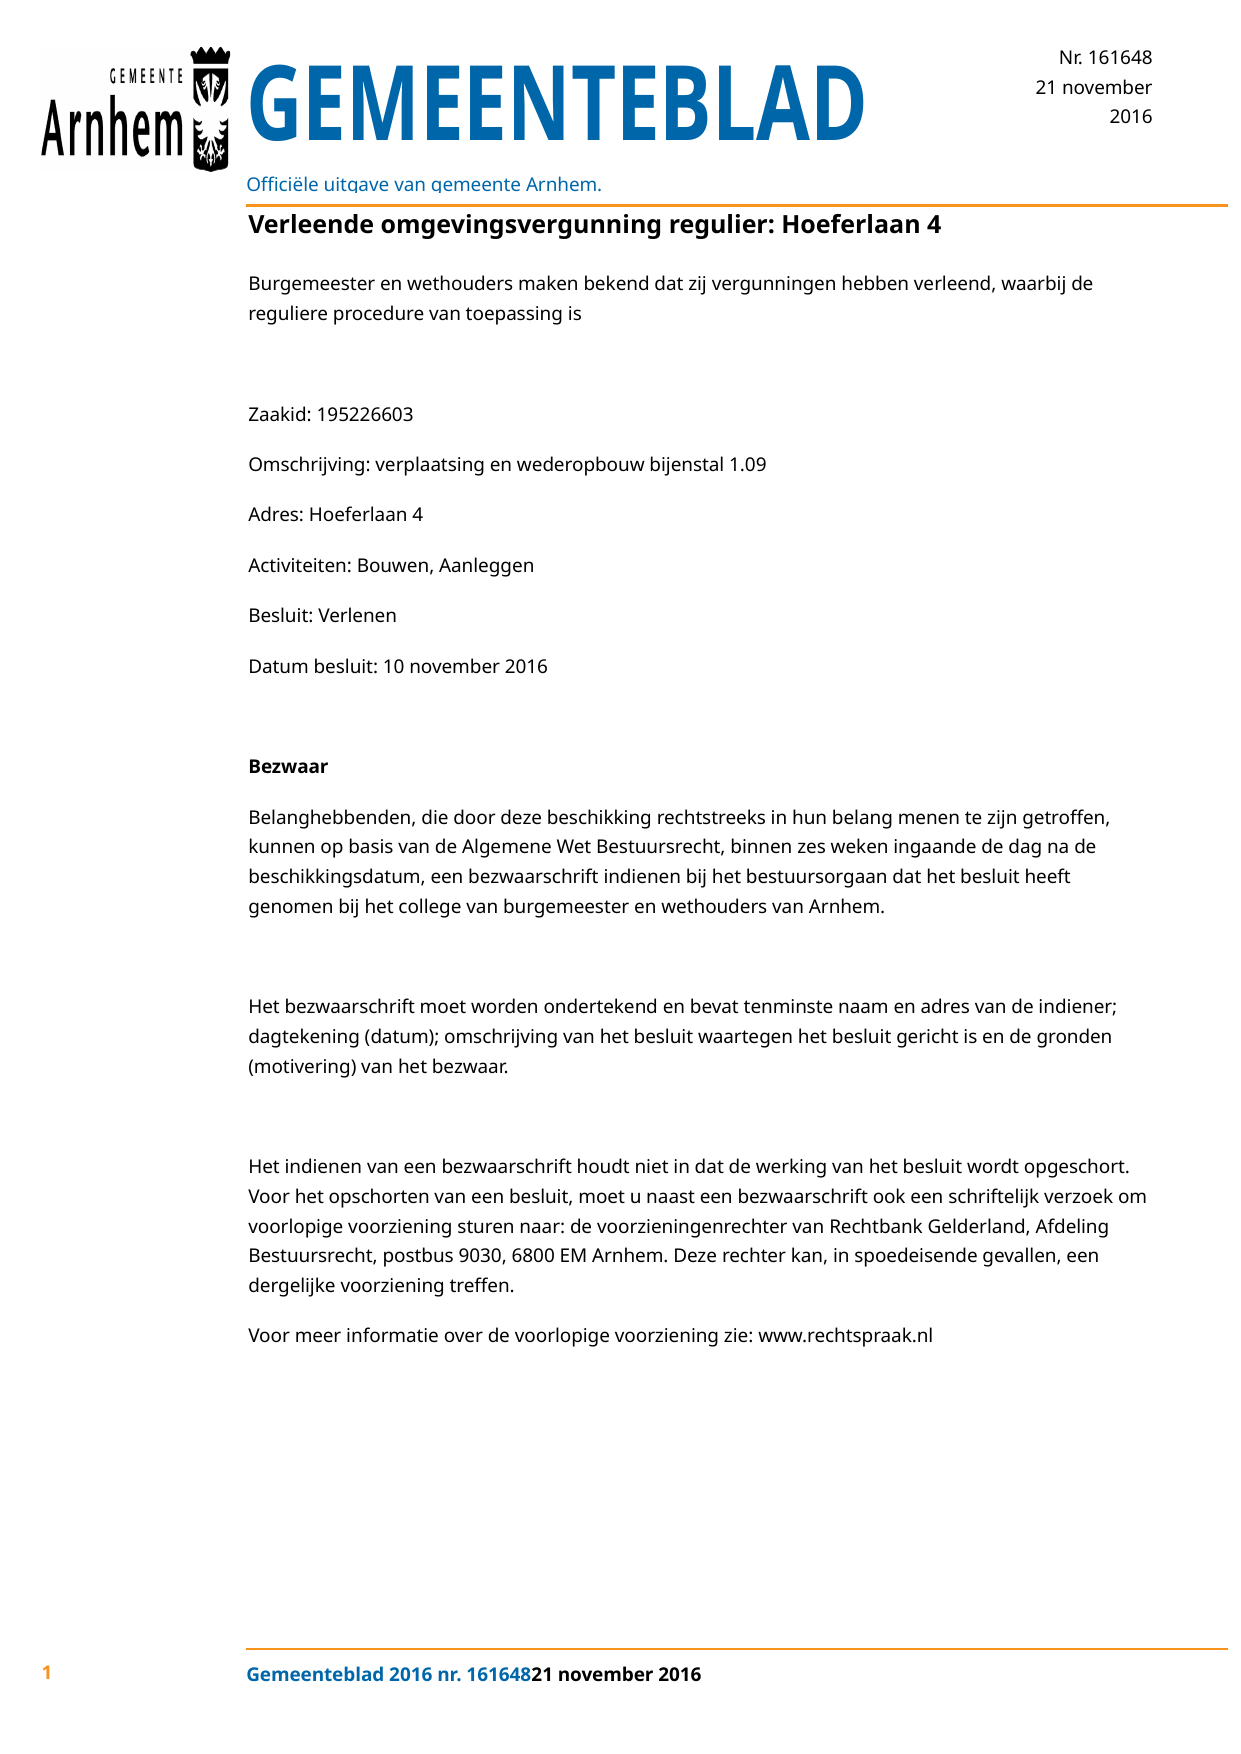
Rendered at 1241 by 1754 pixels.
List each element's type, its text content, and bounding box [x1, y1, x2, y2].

text Het indienen van een bezwaarschrift houdt niet in dat de werking van het besluit wordt opgeschort. Voor het opschorten van een besluit, moet u naast een bezwaarschrift ook een schriftelijk verzoek om voorlopige voorziening sturen naar: de voorzieningenrechter van Rechtbank Gelderland, Afdeling Bestuursrecht, postbus 9030, 6800 EM Arnhem. Deze rechter kan, in spoedeisende gevallen, een dergelijke voorziening treffen. [248, 1154, 1152, 1298]
text Belanghebbenden, die door deze beschikking rechtstreeks in hun belang menen te zijn getroffen, kunnen op basis van de Algemene Wet Bestuursrecht, binnen zes weken ingaande de dag na de beschikkingsdatum, een bezwaarschrift indienen bij het bestuursorgaan dat het besluit heeft genomen bij het college van burgemeester en wethouders van Arnhem. [248, 804, 1152, 918]
text Burgemeester en wethouders maken bekend dat zij vergunningen hebben verleend, waarbij de reguliere procedure van toepassing is [248, 270, 1152, 326]
text Verleende omgevingsvergunning regulier: Hoeferlaan 4 [248, 207, 1152, 241]
text Besluit: Verlenen [248, 602, 1152, 628]
text Voor meer informatie over de voorlopige voorziening zie: www.rechtspraak.nl [248, 1322, 1152, 1348]
text Bezwaar [248, 754, 1152, 779]
text Adres: Hoeferlaan 4 [248, 502, 1152, 527]
text Datum besluit: 10 november 2016 [248, 653, 1152, 678]
text Omschrijving: verplaatsing en wederopbouw bijenstal 1.09 [248, 451, 1152, 477]
picture [41, 47, 231, 172]
text Activiteiten: Bouwen, Aanleggen [248, 552, 1152, 578]
text Het bezwaarschrift moet worden ondertekend en bevat tenminste naam en adres van de indiener; dagtekening (datum); omschrijving van het besluit waartegen het besluit gericht is en de gronden (motivering) van het bezwaar. [248, 994, 1152, 1078]
text Zaakid: 195226603 [248, 401, 1152, 426]
